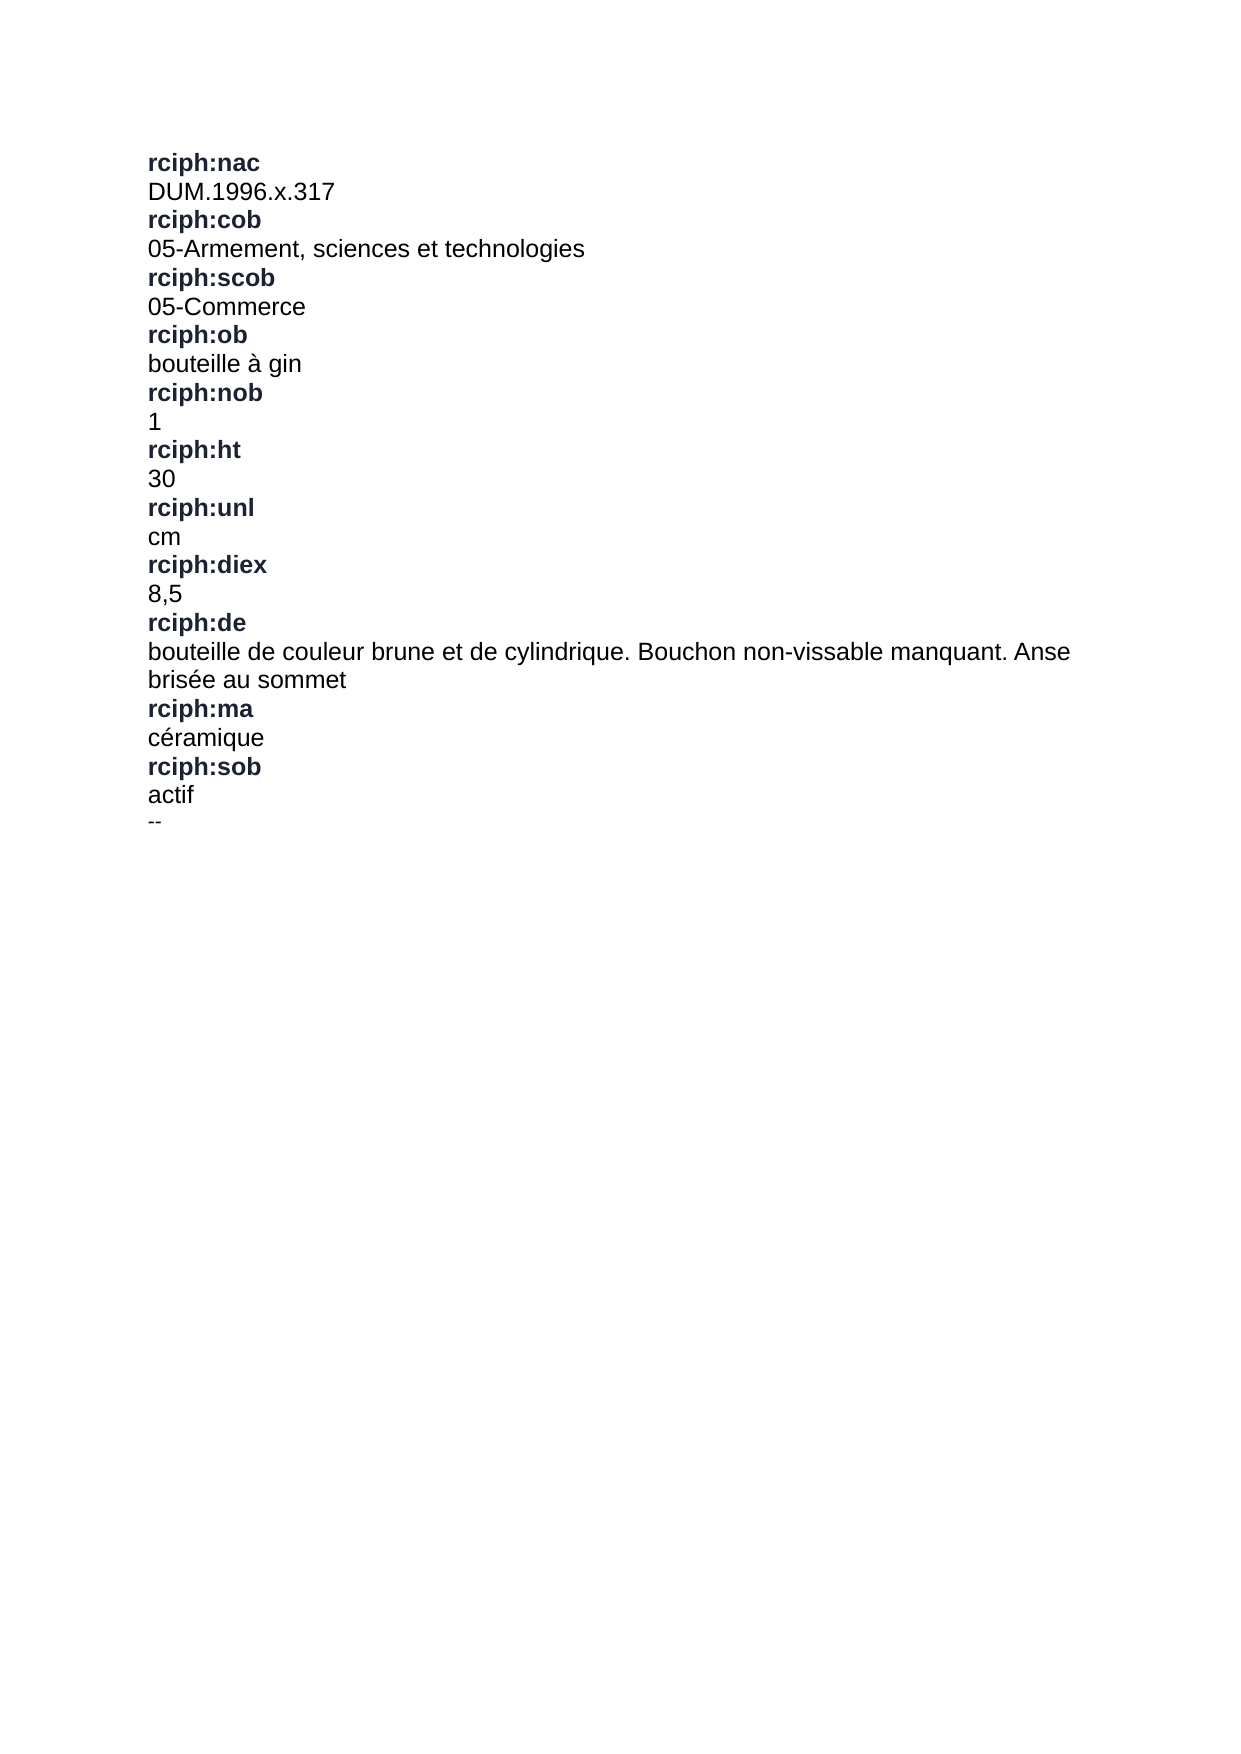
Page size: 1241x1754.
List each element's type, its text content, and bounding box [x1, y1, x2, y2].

text rciph:ht [148, 435, 1092, 464]
text rciph:diex [148, 550, 1092, 579]
text bouteille de couleur brune et de cylindrique. Bouchon non-vissable manquant. Anse brisée au sommet [148, 636, 1092, 694]
text rciph:nob [148, 378, 1092, 406]
text rciph:cob [148, 205, 1092, 234]
text rciph:unl [148, 493, 1092, 521]
text 1 [148, 406, 1092, 435]
text rciph:sob [148, 751, 1092, 780]
text DUM.1996.x.317 [148, 176, 1092, 205]
text bouteille à gin [148, 349, 1092, 378]
text actif [148, 780, 1092, 809]
text rciph:scob [148, 263, 1092, 291]
text 30 [148, 464, 1092, 493]
text 8,5 [148, 579, 1092, 608]
text 05-Commerce [148, 291, 1092, 320]
text rciph:ob [148, 320, 1092, 349]
text cm [148, 521, 1092, 550]
text céramique [148, 723, 1092, 751]
text -- [148, 809, 1092, 833]
text 05-Armement, sciences et technologies [148, 234, 1092, 263]
text rciph:de [148, 608, 1092, 636]
text rciph:ma [148, 694, 1092, 723]
text rciph:nac [148, 148, 1092, 176]
